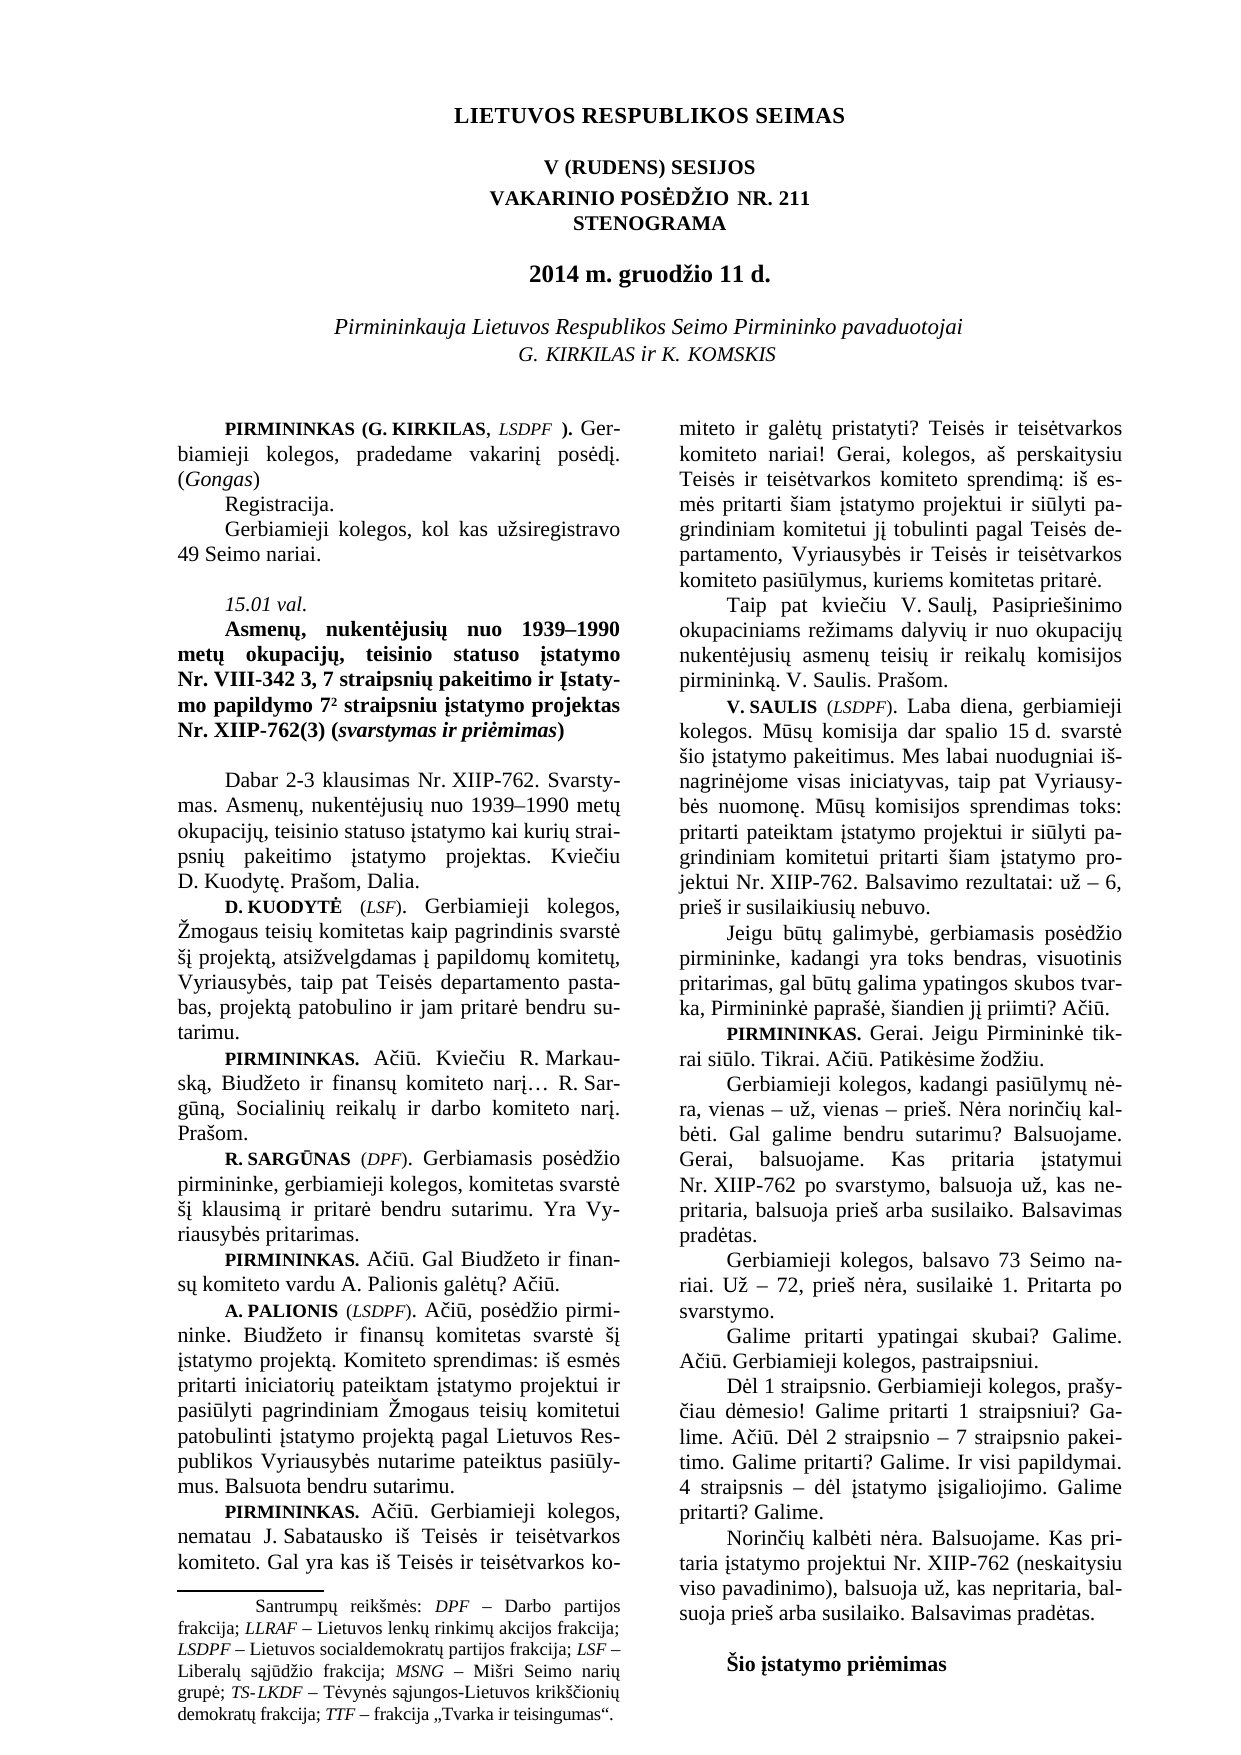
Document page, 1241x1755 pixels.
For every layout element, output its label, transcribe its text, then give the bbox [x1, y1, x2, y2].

text No­rin­čių kal­bė­ti nė­ra. Bal­suo­ja­me. Kas pri­ta­ria įsta­ty­mo pro­jek­tui Nr. XIIP-762 (ne­skai­ty­siu vi­so pa­va­di­ni­mo), bal­suo­ja už, kas ne­pri­ta­ria, bal­suo­ja prieš ar­ba su­si­lai­ko. Bal­sa­vi­mas pra­dė­tas. [679, 1524, 1122, 1625]
text R. SARGŪNAS (DPF). Ger­bia­ma­sis po­sė­džio pir­mi­nin­ke, ger­bia­mie­ji ko­le­gos, ko­mi­te­tas svars­tė šį klau­si­mą ir pri­ta­rė ben­dru su­ta­ri­mu. Yra Vy­riau­sy­bės pri­ta­ri­mas. [177, 1145, 620, 1246]
text Dėl 1 straips­nio. Ger­bia­mie­ji ko­le­gos, pra­šy­čiau dė­me­sio! Ga­li­me pri­tar­ti 1 straips­niui? Ga­lime. Ačiū. Dėl 2 straips­nio – 7 straips­nio pa­kei­timo. Ga­li­me pri­tar­ti? Ga­li­me. Ir vi­si pa­pil­dy­mai. 4 straips­nis – dėl įsta­ty­mo įsi­ga­lio­ji­mo. Ga­li­me pri­tar­ti? Ga­li­me. [679, 1373, 1122, 1524]
text Ger­bia­mie­ji ko­le­gos, ka­dan­gi pa­siū­ly­mų nė­ra, vie­nas – už, vie­nas – prieš. Nė­ra no­rin­čių kal­bė­ti. Gal ga­li­me ben­dru su­ta­ri­mu? Bal­suo­ja­me. Ge­rai, bal­suo­ja­me. Kas pri­ta­ria įsta­ty­mui Nr. XIIP-762 po svars­ty­mo, bal­suo­ja už, kas ne­pri­ta­ria, bal­suo­ja prieš ar­ba su­si­lai­ko. Bal­sa­vi­mas pra­dė­tas. [679, 1071, 1122, 1247]
text Ger­bia­mie­ji ko­le­gos, kol kas už­si­re­gist­ra­vo 49 Sei­mo na­riai. [177, 516, 620, 567]
text Ger­bia­mie­ji ko­le­gos, bal­sa­vo 73 Sei­mo na­riai. Už – 72, prieš nė­ra, su­si­lai­kė 1. Pri­tar­ta po svars­ty­mo. [679, 1247, 1122, 1323]
title LIETUVOS RESPUBLIKOS SEIMAS [177, 102, 1122, 128]
text V. SAULIS (LSDPF). La­ba die­na, ger­bia­mie­ji ko­le­gos. Mū­sų ko­mi­si­ja dar spa­lio 15 d. svars­tė šio įsta­ty­mo pa­kei­ti­mus. Mes la­bai nuo­dug­niai iš­nag­ri­nė­jo­me vi­sas ini­cia­ty­vas, taip pat Vy­riau­sy­bės nuo­mo­nę. Mū­sų ko­mi­si­jos spren­di­mas toks: pri­tar­ti pa­teik­tam įsta­ty­mo pro­jek­tui ir siū­ly­ti pa­grin­di­niam ko­mi­te­tui pri­tar­ti šiam įsta­ty­mo pro­jek­tui Nr. XIIP-762. Bal­sa­vi­mo re­zul­ta­tai: už – 6, prieš ir su­si­lai­kiu­sių ne­bu­vo. [679, 693, 1122, 919]
text D. KUODYTĖ (LSF). Ger­bia­mie­ji ko­le­gos, Žmo­gaus tei­sių ko­mi­te­tas kaip pa­grin­di­nis svars­tė šį pro­jek­tą, at­si­žvelg­da­mas į pa­pil­do­mų ko­mi­te­tų, Vy­riau­sy­bės, taip pat Tei­sės de­par­ta­men­to pa­sta­bas, pro­jek­tą pa­to­bu­li­no ir jam pri­ta­rė ben­dru su­ta­ri­mu. [177, 893, 620, 1044]
text Jei­gu bū­tų ga­li­my­bė, ger­bia­ma­sis po­sė­džio pir­mi­nin­ke, ka­dan­gi yra toks ben­dras, vi­suo­ti­nis pri­ta­ri­mas, gal bū­tų ga­li­ma ypa­tin­gos sku­bos tvar­ka, Pir­mi­nin­kė pa­pra­šė, šian­dien jį pri­im­ti? Ačiū. [679, 919, 1122, 1020]
text A. PALIONIS (LSDPF). Ačiū, po­sė­džio pir­mi­nin­ke. Biu­dže­to ir fi­nan­sų ko­mi­te­tas svars­tė šį įsta­ty­mo pro­jek­tą. Ko­mi­te­to spren­di­mas: iš es­mės pri­tar­ti ini­cia­to­rių pa­teik­tam įsta­ty­mo pro­jek­tui ir pa­siū­ly­ti pa­grin­di­niam Žmo­gaus tei­sių ko­mi­te­tui pa­to­bu­lin­ti įsta­ty­mo pro­jek­tą pa­gal Lie­tu­vos Res­pub­li­kos Vy­riau­sy­bės nu­ta­ri­me pa­teik­tus pa­siū­ly­mus. Bal­suo­ta ben­dru su­ta­ri­mu. [177, 1297, 620, 1498]
text PIRMININKAS. Ačiū. Ger­bia­mie­ji ko­le­gos, ne­ma­tau J. Sa­ba­taus­ko iš Tei­sės ir tei­sėt­var­kos ko­mi­te­to. Gal yra kas iš Tei­sės ir tei­sėt­var­kos ko­ [177, 1498, 620, 1574]
title VAKARINIO posėdžio NR. 211 [177, 179, 1122, 211]
text PIRMININKAS. Ačiū. Gal Biu­dže­to ir fi­nan­sų ko­mi­te­to var­du A. Pa­lio­nis ga­lė­tų? Ačiū. [177, 1246, 620, 1297]
title STENOGRAMA [177, 211, 1122, 235]
text Pirmininkauja Lietuvos Respublikos Seimo Pirmininko pavaduotojai G. KIRKILAS ir K. KOMSKIS [177, 313, 1122, 366]
text PIRMININKAS. Ačiū. Kvie­čiu R. Mar­kau­ską, Biu­dže­to ir fi­nan­sų ko­mi­te­to na­rį… R. Sar­gūną, So­cia­li­nių rei­ka­lų ir dar­bo ko­mi­te­to na­rį. Pra­šom. [177, 1044, 620, 1145]
text 15.01 val. [224, 592, 620, 616]
title V (RUDENS) SESIJOS [177, 155, 1122, 179]
text 2014 m. gruodžio 11 d. [177, 259, 1122, 288]
text Re­gist­ra­ci­ja. [177, 491, 620, 516]
text mi­te­to ir ga­lė­tų pri­sta­ty­ti? Tei­sės ir tei­sėt­var­kos ko­mi­te­to na­riai! Ge­rai, ko­le­gos, aš per­skai­ty­siu Tei­sės ir tei­sėt­var­kos ko­mi­te­to spren­di­mą: iš es­mės pri­tar­ti šiam įsta­ty­mo pro­jek­tui ir siū­ly­ti pa­grin­di­niam ko­mi­te­tui jį to­bu­lin­ti pa­gal Tei­sės de­par­ta­men­to, Vy­riau­sy­bės ir Tei­sės ir tei­sėt­var­kos ko­mi­te­to pa­siū­ly­mus, ku­riems ko­mi­te­tas pri­ta­rė. [679, 415, 1122, 592]
text As­me­nų, nu­ken­tė­ju­sių nuo 1939–1990 metų oku­pa­ci­jų, tei­si­nio sta­tu­so įsta­ty­mo Nr. VIII-342 3, 7 straips­nių pa­kei­ti­mo ir Įsta­ty­mo pa­pil­dy­mo 72 straips­niu įsta­ty­mo pro­jek­tas Nr. XIIP-762(3) (svars­ty­mas ir pri­ėmi­mas) [177, 616, 620, 742]
text Ga­li­me pri­tar­ti ypa­tin­gai sku­bai? Ga­li­me. Ačiū. Ger­bia­mie­ji ko­le­gos, pa­straips­niui. [679, 1323, 1122, 1373]
text Taip pat kvie­čiu V. Sau­lį, Pa­si­prie­ši­ni­mo oku­pa­ci­niams re­ži­mams da­ly­vių ir nuo oku­pa­ci­jų nu­ken­tė­ju­sių as­me­nų tei­sių ir rei­ka­lų ko­mi­si­jos pir­mi­nin­ką. V. Sau­lis. Pra­šom. [679, 592, 1122, 693]
text Santrumpų reikšmės: DPF – Darbo partij­os frakcija; LLRAF – Lietuvos lenkų rinkimų akcijos frakcija; LSDPF – Lietuvos social­demokratų partijos frakcija; LSF – Liberalų sąjūdžio frakcija; MSNG – Mišri Seimo narių grupė; TS‑LKDF – Tėvynės sąjungos-Lietuvos krikščionių demokratų frakcija; TTF – frakcija „Tvarka ir teisingumas“. [177, 1592, 620, 1724]
text PIRMININKAS (G. KIRKILAS, LSDPF). Ger­bia­mie­ji ko­le­gos, pra­de­da­me va­ka­ri­nį po­sė­dį. (Gon­gas) [177, 415, 620, 491]
text Da­bar 2-3 klau­si­mas Nr. XIIP-762. Svars­ty­mas. As­me­nų, nu­ken­tė­ju­sių nuo 1939–1990 me­tų oku­pa­ci­jų, tei­si­nio sta­tu­so įsta­ty­mo kai ku­rių strai­ps­nių pa­kei­ti­mo įsta­ty­mo pro­jek­tas. Kvie­čiu D. Kuo­dy­tę. Pra­šom, Da­lia. [177, 767, 620, 893]
text PIRMININKAS. Ge­rai. Jei­gu Pir­mi­nin­kė tik­rai siū­lo. Tik­rai. Ačiū. Pa­ti­kė­si­me žo­džiu. [679, 1020, 1122, 1071]
text Šio įsta­ty­mo pri­ėmi­mas [679, 1651, 1122, 1676]
